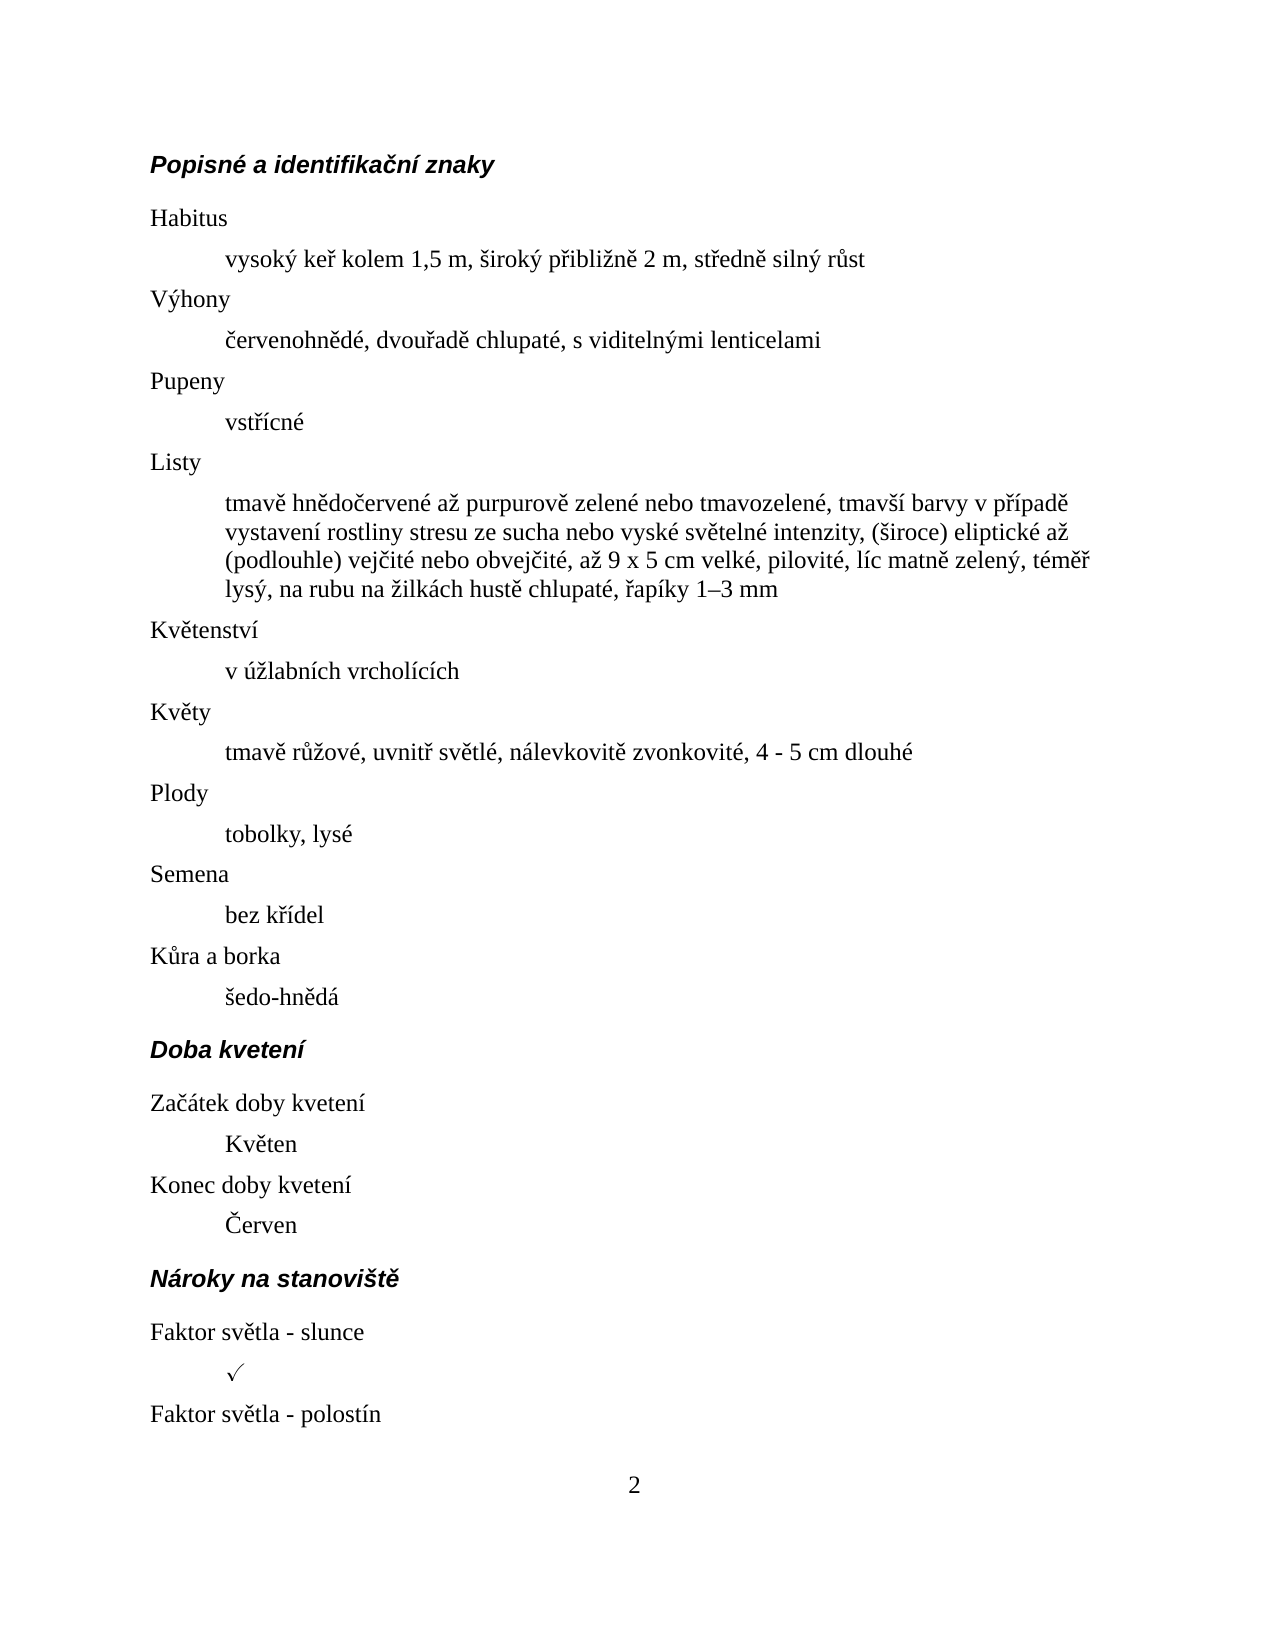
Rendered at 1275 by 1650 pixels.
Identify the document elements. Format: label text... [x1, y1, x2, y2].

text Červen [225, 1211, 1125, 1239]
text Konec doby kvetení [150, 1170, 1125, 1199]
text Pupeny [150, 366, 1125, 395]
text vysoký keř kolem 1,5 m, široký přibližně 2 m, středně silný růst [225, 244, 1125, 272]
text Listy [150, 447, 1125, 476]
text Výhony [150, 284, 1125, 313]
text vstřícné [225, 407, 1125, 435]
subtitle Doba kvetení [150, 1035, 1125, 1064]
text Plody [150, 778, 1125, 807]
text tobolky, lysé [225, 819, 1125, 847]
text Habitus [150, 203, 1125, 232]
text červenohnědé, dvouřadě chlupaté, s viditelnými lenticelami [225, 325, 1125, 354]
text Kůra a borka [150, 941, 1125, 970]
text tmavě růžové, uvnitř světlé, nálevkovitě zvonkovité, 4 - 5 cm dlouhé [225, 737, 1125, 766]
text Začátek doby kvetení [150, 1088, 1125, 1117]
text tmavě hnědočervené až purpurově zelené nebo tmavozelené, tmavší barvy v případě vystavení rostliny stresu ze sucha nebo vyské světelné intenzity, (široce) eliptické až (podlouhle) vejčité nebo obvejčité, až 9 x 5 cm velké, pilovité, líc matně zelený, téměř lysý, na rubu na žilkách hustě chlupaté, řapíky 1–3 mm [225, 488, 1125, 603]
text Semena [150, 859, 1125, 888]
text Faktor světla - slunce [150, 1317, 1125, 1346]
text Faktor světla - polostín [150, 1399, 1125, 1428]
text v úžlabních vrcholících [225, 656, 1125, 684]
text Květenství [150, 615, 1125, 644]
text Květy [150, 697, 1125, 725]
text bez křídel [225, 900, 1125, 929]
text Květen [225, 1129, 1125, 1158]
subtitle Popisné a identifikační znaky [150, 150, 1125, 178]
text šedo-hnědá [225, 982, 1125, 1010]
subtitle Nároky na stanoviště [150, 1264, 1125, 1293]
text ✓ [225, 1358, 1125, 1387]
